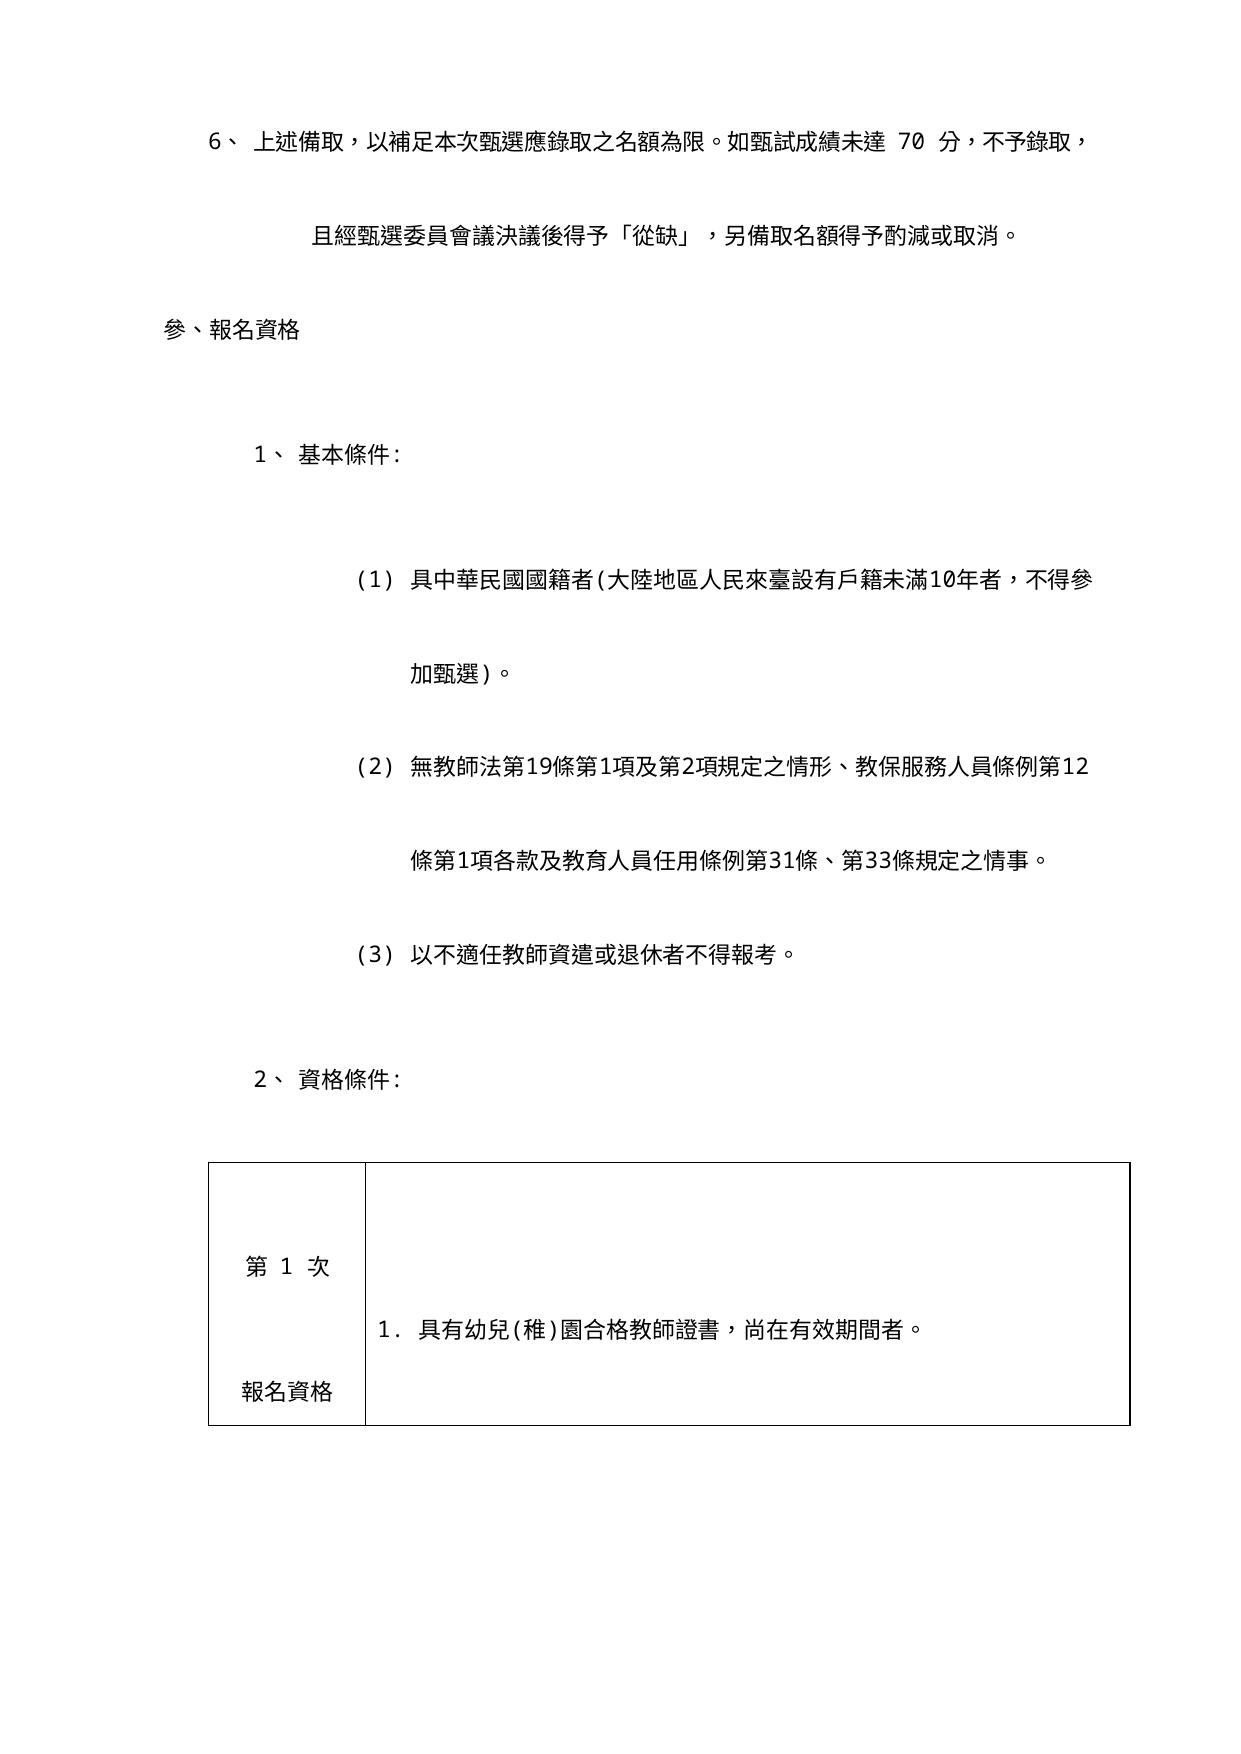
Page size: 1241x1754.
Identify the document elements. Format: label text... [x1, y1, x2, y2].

list 具中華民國國籍者(大陸地區人民來臺設有戶籍未滿10年者，不得參加甄選)。 [354, 537, 1107, 693]
list 無教師法第19條第1項及第2項規定之情形、教保服務人員條例第12條第1項各款及教育人員任用條例第31條、第33條規定之情事。 [354, 724, 1107, 880]
list 報名資格 [163, 287, 1107, 349]
list 基本條件: [253, 412, 1107, 474]
list 上述備取，以補足本次甄選應錄取之名額為限。如甄試成績未達 70 分，不予錄取，且經甄選委員會議決議後得予「從缺」，另備取名額得予酌減或取消。 [208, 99, 1107, 255]
list 資格條件: [253, 1037, 1107, 1099]
table_header 第 1 次 報名資格 [209, 1163, 365, 1425]
table_header 1. 具有幼兒(稚)園合格教師證書，尚在有效期間者。 [366, 1163, 1129, 1425]
list 以不適任教師資遣或退休者不得報考。 [354, 912, 1107, 974]
